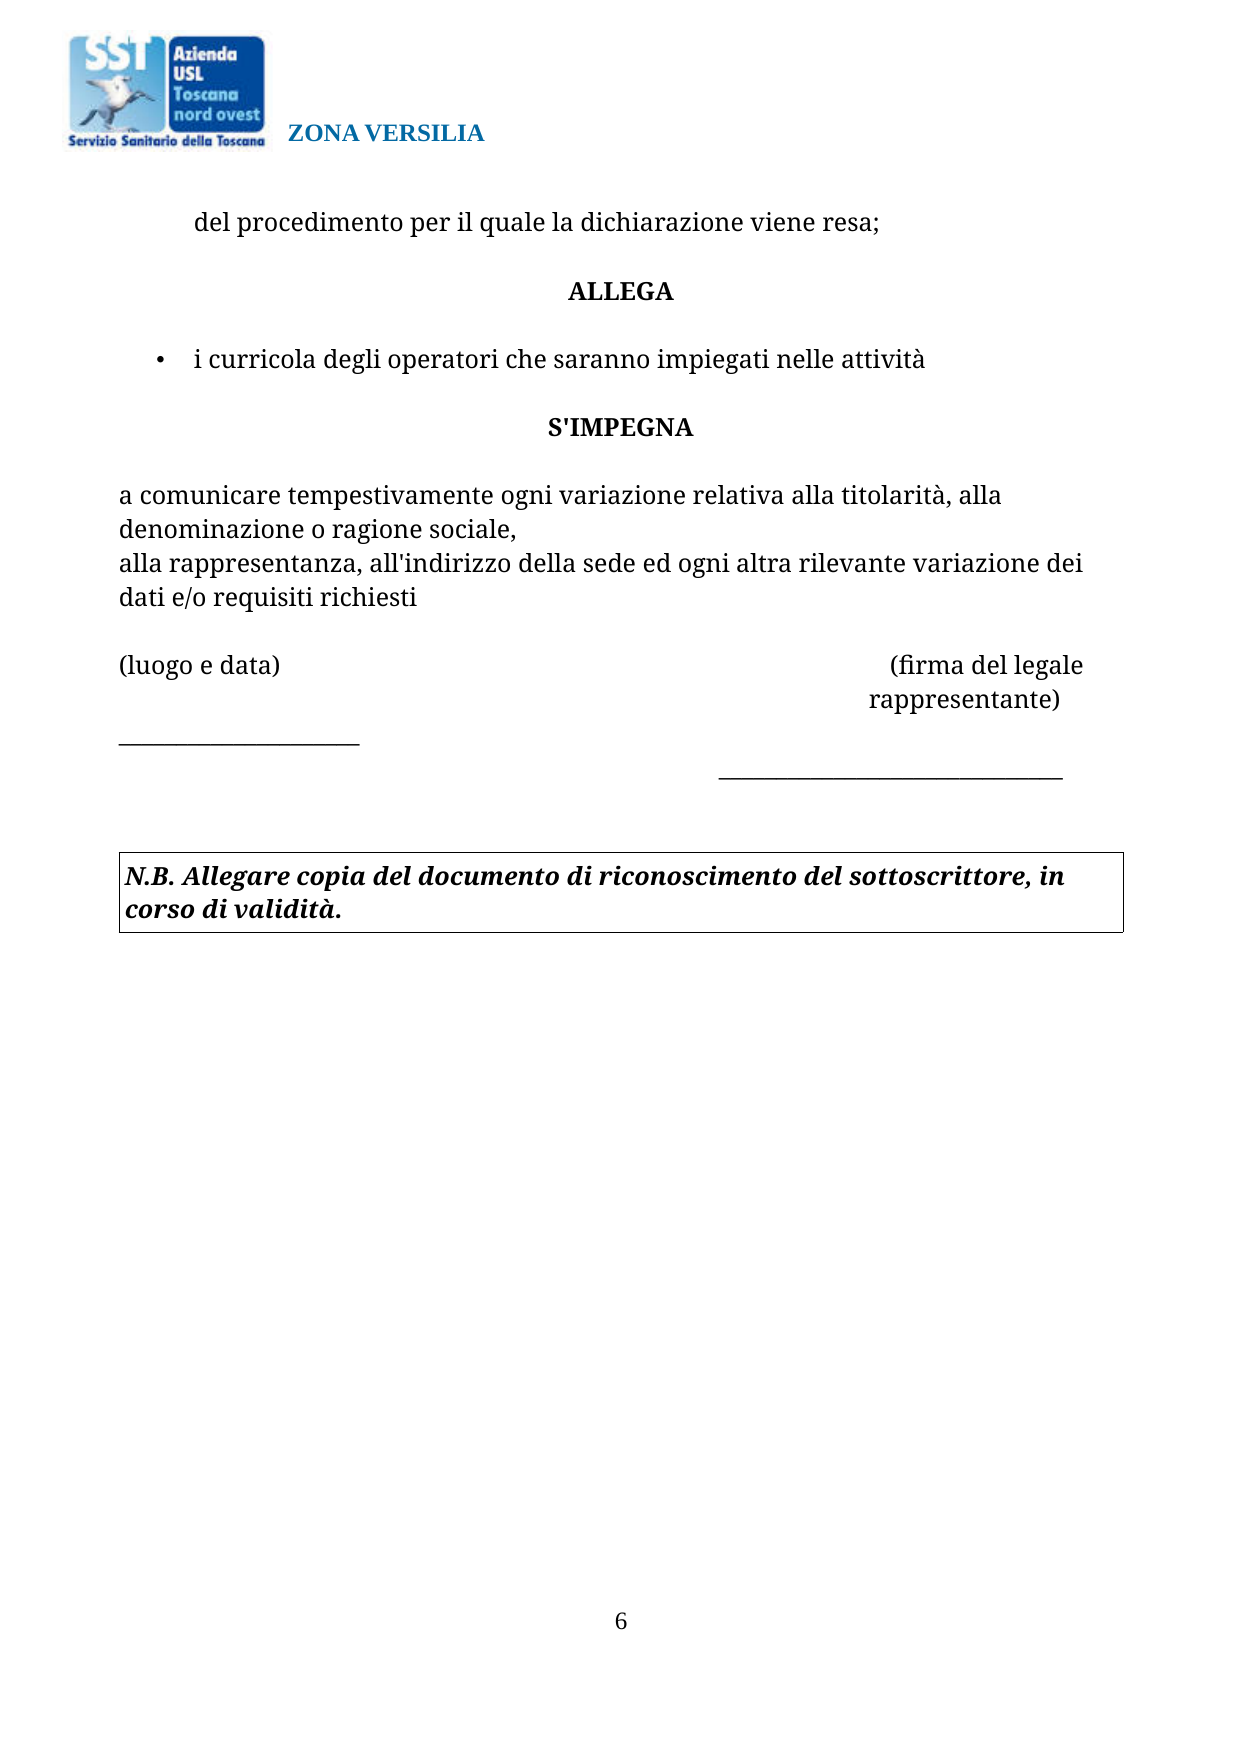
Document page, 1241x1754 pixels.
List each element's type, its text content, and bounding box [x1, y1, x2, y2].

text (luogo e data) (firma del legale rappresentante) [119, 648, 1123, 716]
table_header N.B. Allegare copia del documento di riconoscimento del sottoscrittore, in corso di validità. [120, 853, 1123, 932]
text a comunicare tempestivamente ogni variazione relativa alla titolarità, alla denominazione o ragione sociale, [119, 478, 1123, 546]
list i curricola degli operatori che saranno impiegati nelle attività [156, 341, 1123, 375]
picture [61, 30, 273, 152]
text ALLEGA [119, 273, 1123, 307]
list del procedimento per il quale la dichiarazione viene resa; [156, 205, 1123, 239]
text _____________________ ______________________________ [119, 716, 1123, 784]
text S'IMPEGNA [119, 409, 1123, 443]
text alla rappresentanza, all'indirizzo della sede ed ogni altra rilevante variazione dei dati e/o requisiti richiesti [119, 546, 1123, 614]
